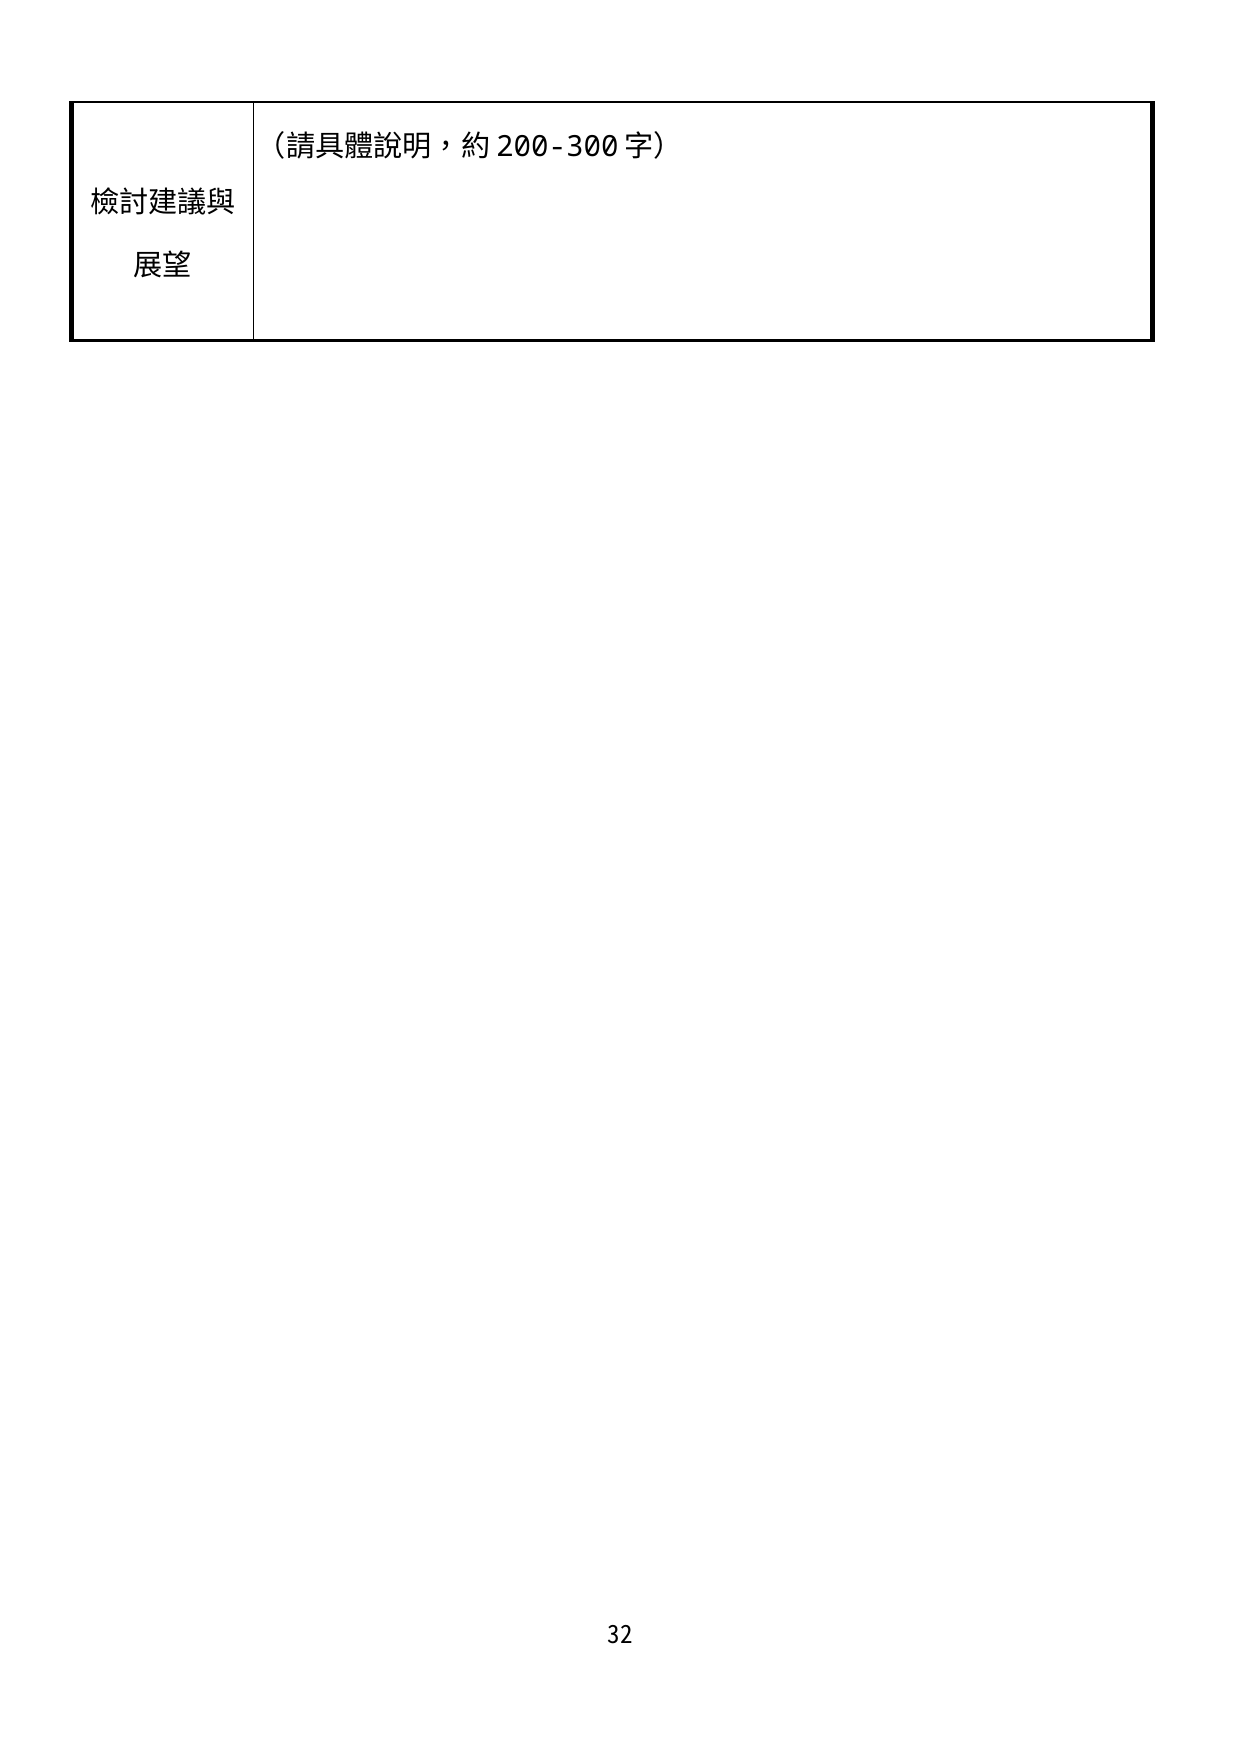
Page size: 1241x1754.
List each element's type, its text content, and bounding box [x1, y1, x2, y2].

table_cell （請具體說明，約200-300字） [254, 103, 1150, 338]
table_cell 檢討建議與 展望 [74, 103, 253, 338]
